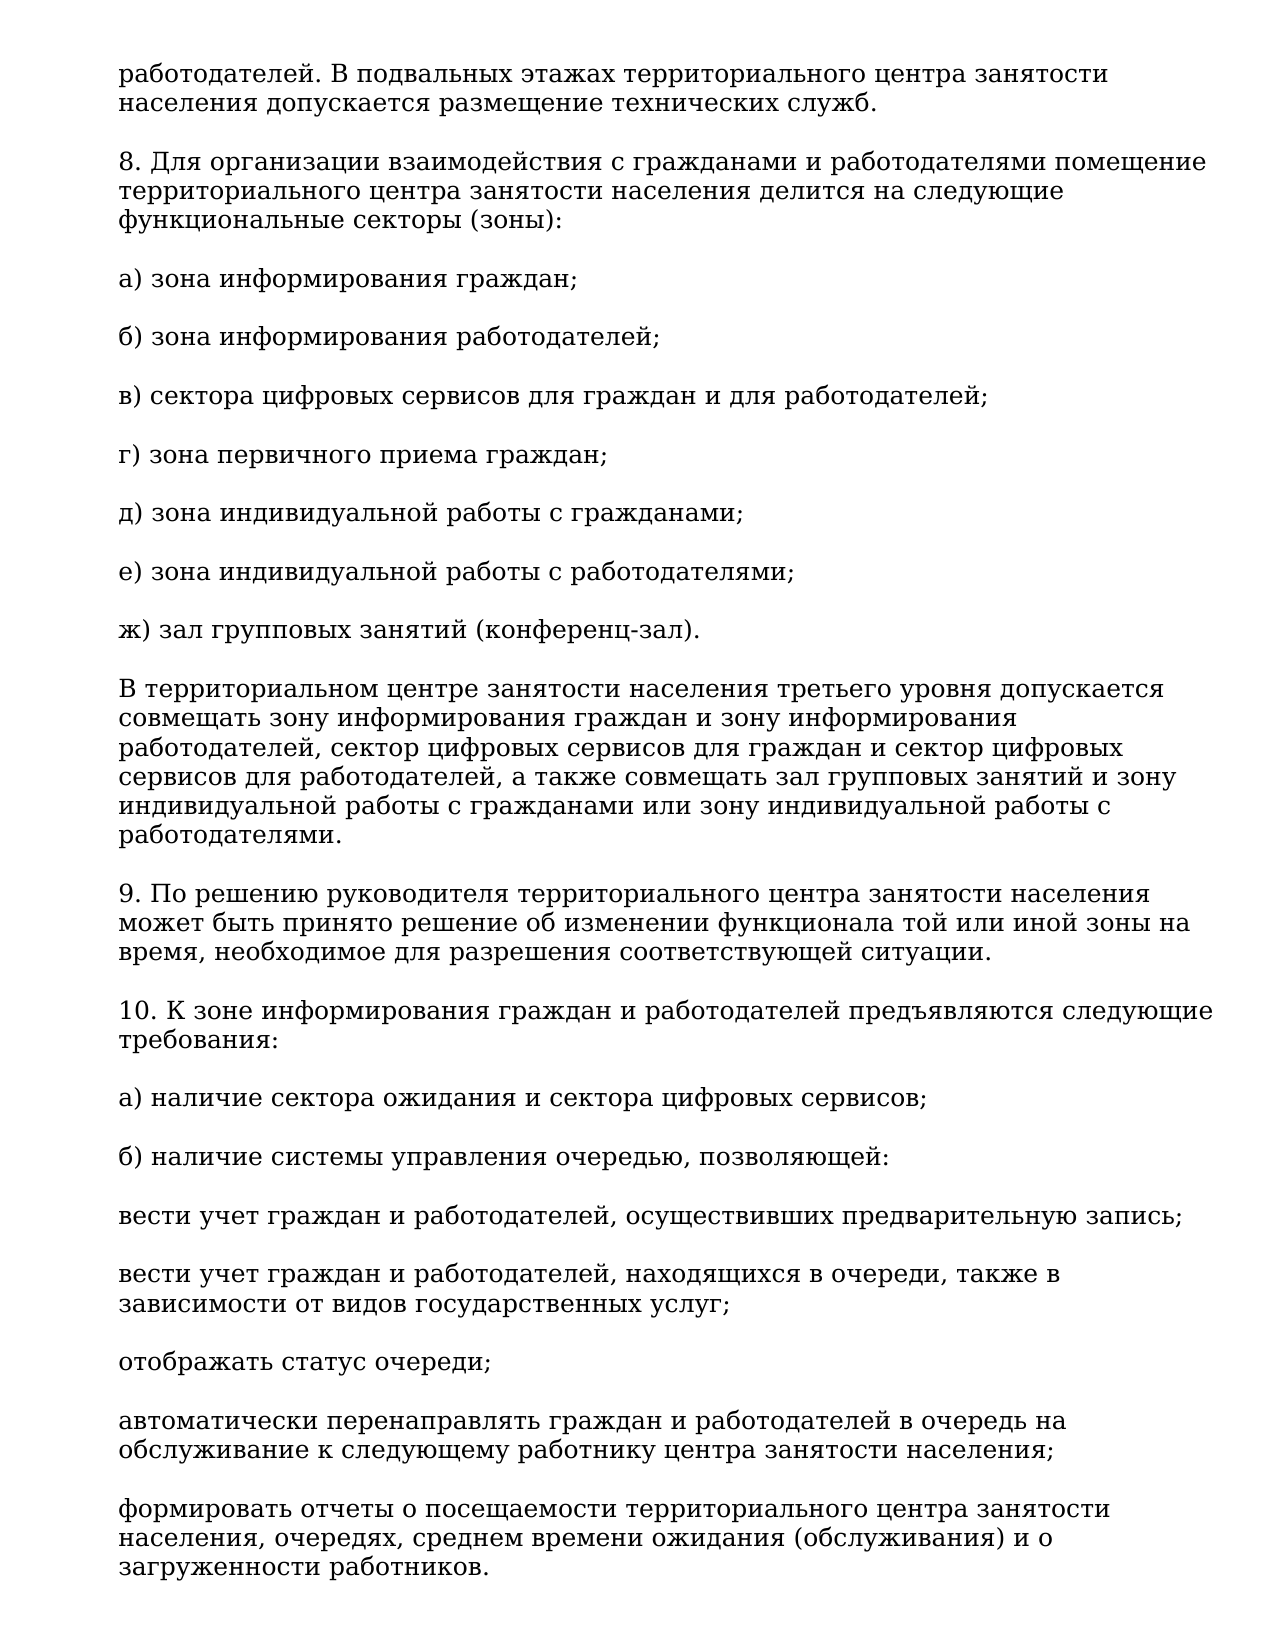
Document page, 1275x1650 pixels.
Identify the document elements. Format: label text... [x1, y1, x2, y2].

text 8. Для организации взаимодействия с гражданами и работодателями помещение территориального центра занятости населения делится на следующие функциональные секторы (зоны): [118, 147, 1216, 234]
text формировать отчеты о посещаемости территориального центра занятости населения, очередях, среднем времени ожидания (обслуживания) и о загруженности работников. [118, 1494, 1216, 1581]
text 10. К зоне информирования граждан и работодателей предъявляются следующие требования: [118, 996, 1216, 1054]
text б) наличие системы управления очередью, позволяющей: [118, 1142, 1216, 1171]
text а) наличие сектора ожидания и сектора цифровых сервисов; [118, 1084, 1216, 1113]
text вести учет граждан и работодателей, находящихся в очереди, также в зависимости от видов государственных услуг; [118, 1259, 1216, 1318]
text отображать статус очереди; [118, 1347, 1216, 1377]
text е) зона индивидуальной работы с работодателями; [118, 557, 1216, 586]
text В территориальном центре занятости населения третьего уровня допускается совмещать зону информирования граждан и зону информирования работодателей, сектор цифровых сервисов для граждан и сектор цифровых сервисов для работодателей, а также совмещать зал групповых занятий и зону индивидуальной работы с гражданами или зону индивидуальной работы с работодателями. [118, 674, 1216, 849]
text вести учет граждан и работодателей, осуществивших предварительную запись; [118, 1201, 1216, 1230]
text д) зона индивидуальной работы с гражданами; [118, 498, 1216, 528]
text г) зона первичного приема граждан; [118, 440, 1216, 469]
text ж) зал групповых занятий (конференц-зал). [118, 616, 1216, 645]
text б) зона информирования работодателей; [118, 322, 1216, 352]
text автоматически перенаправлять граждан и работодателей в очередь на обслуживание к следующему работнику центра занятости населения; [118, 1406, 1216, 1464]
text 9. По решению руководителя территориального центра занятости населения может быть принято решение об изменении функционала той или иной зоны на время, необходимое для разрешения соответствующей ситуации. [118, 879, 1216, 966]
text работодателей. В подвальных этажах территориального центра занятости населения допускается размещение технических служб. [118, 59, 1216, 117]
text в) сектора цифровых сервисов для граждан и для работодателей; [118, 381, 1216, 410]
text а) зона информирования граждан; [118, 264, 1216, 293]
